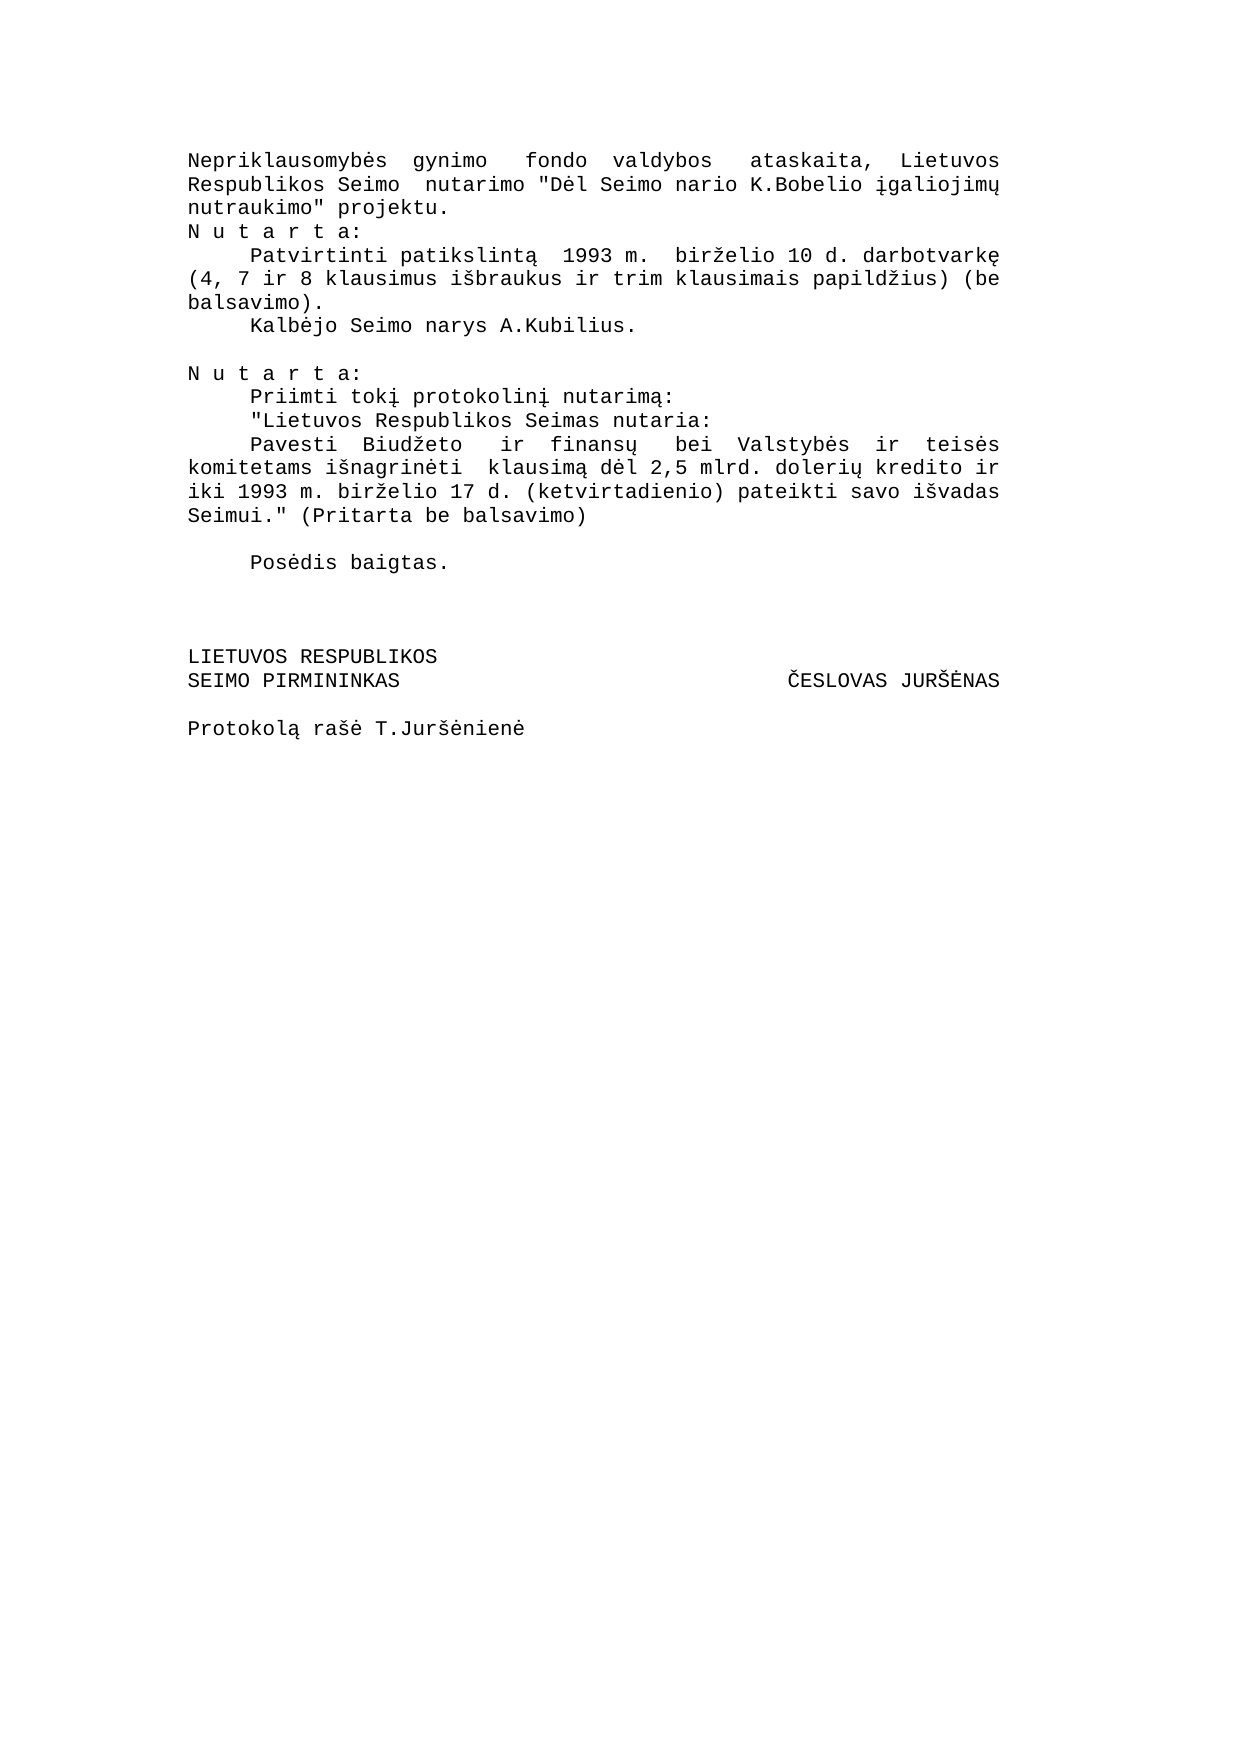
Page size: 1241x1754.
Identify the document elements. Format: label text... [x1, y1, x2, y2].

text Protokolą rašė T.Juršėnienė [187, 717, 1053, 741]
text SEIMO PIRMININKAS ČESLOVAS JURŠĖNAS [187, 670, 1053, 694]
text iki 1993 m. birželio 17 d. (ketvirtadienio) pateikti savo išvadas [187, 481, 1053, 505]
text Seimui." (Pritarta be balsavimo) [187, 505, 1053, 528]
text Priimti tokį protokolinį nutarimą: [187, 386, 1053, 410]
text Nepriklausomybės gynimo fondo valdybos ataskaita, Lietuvos [187, 150, 1053, 174]
text balsavimo). [187, 292, 1053, 316]
text N u t a r t a: [187, 221, 1053, 244]
text Posėdis baigtas. [187, 552, 1053, 576]
text Patvirtinti patikslintą 1993 m. birželio 10 d. darbotvarkę [187, 244, 1053, 268]
text "Lietuvos Respublikos Seimas nutaria: [187, 410, 1053, 434]
text Pavesti Biudžeto ir finansų bei Valstybės ir teisės [187, 434, 1053, 457]
text LIETUVOS RESPUBLIKOS [187, 647, 1053, 670]
text Kalbėjo Seimo narys A.Kubilius. [187, 316, 1053, 339]
text Respublikos Seimo nutarimo "Dėl Seimo nario K.Bobelio įgaliojimų [187, 174, 1053, 197]
text nutraukimo" projektu. [187, 197, 1053, 221]
text komitetams išnagrinėti klausimą dėl 2,5 mlrd. dolerių kredito ir [187, 457, 1053, 481]
text N u t a r t a: [187, 363, 1053, 386]
text (4, 7 ir 8 klausimus išbraukus ir trim klausimais papildžius) (be [187, 268, 1053, 292]
